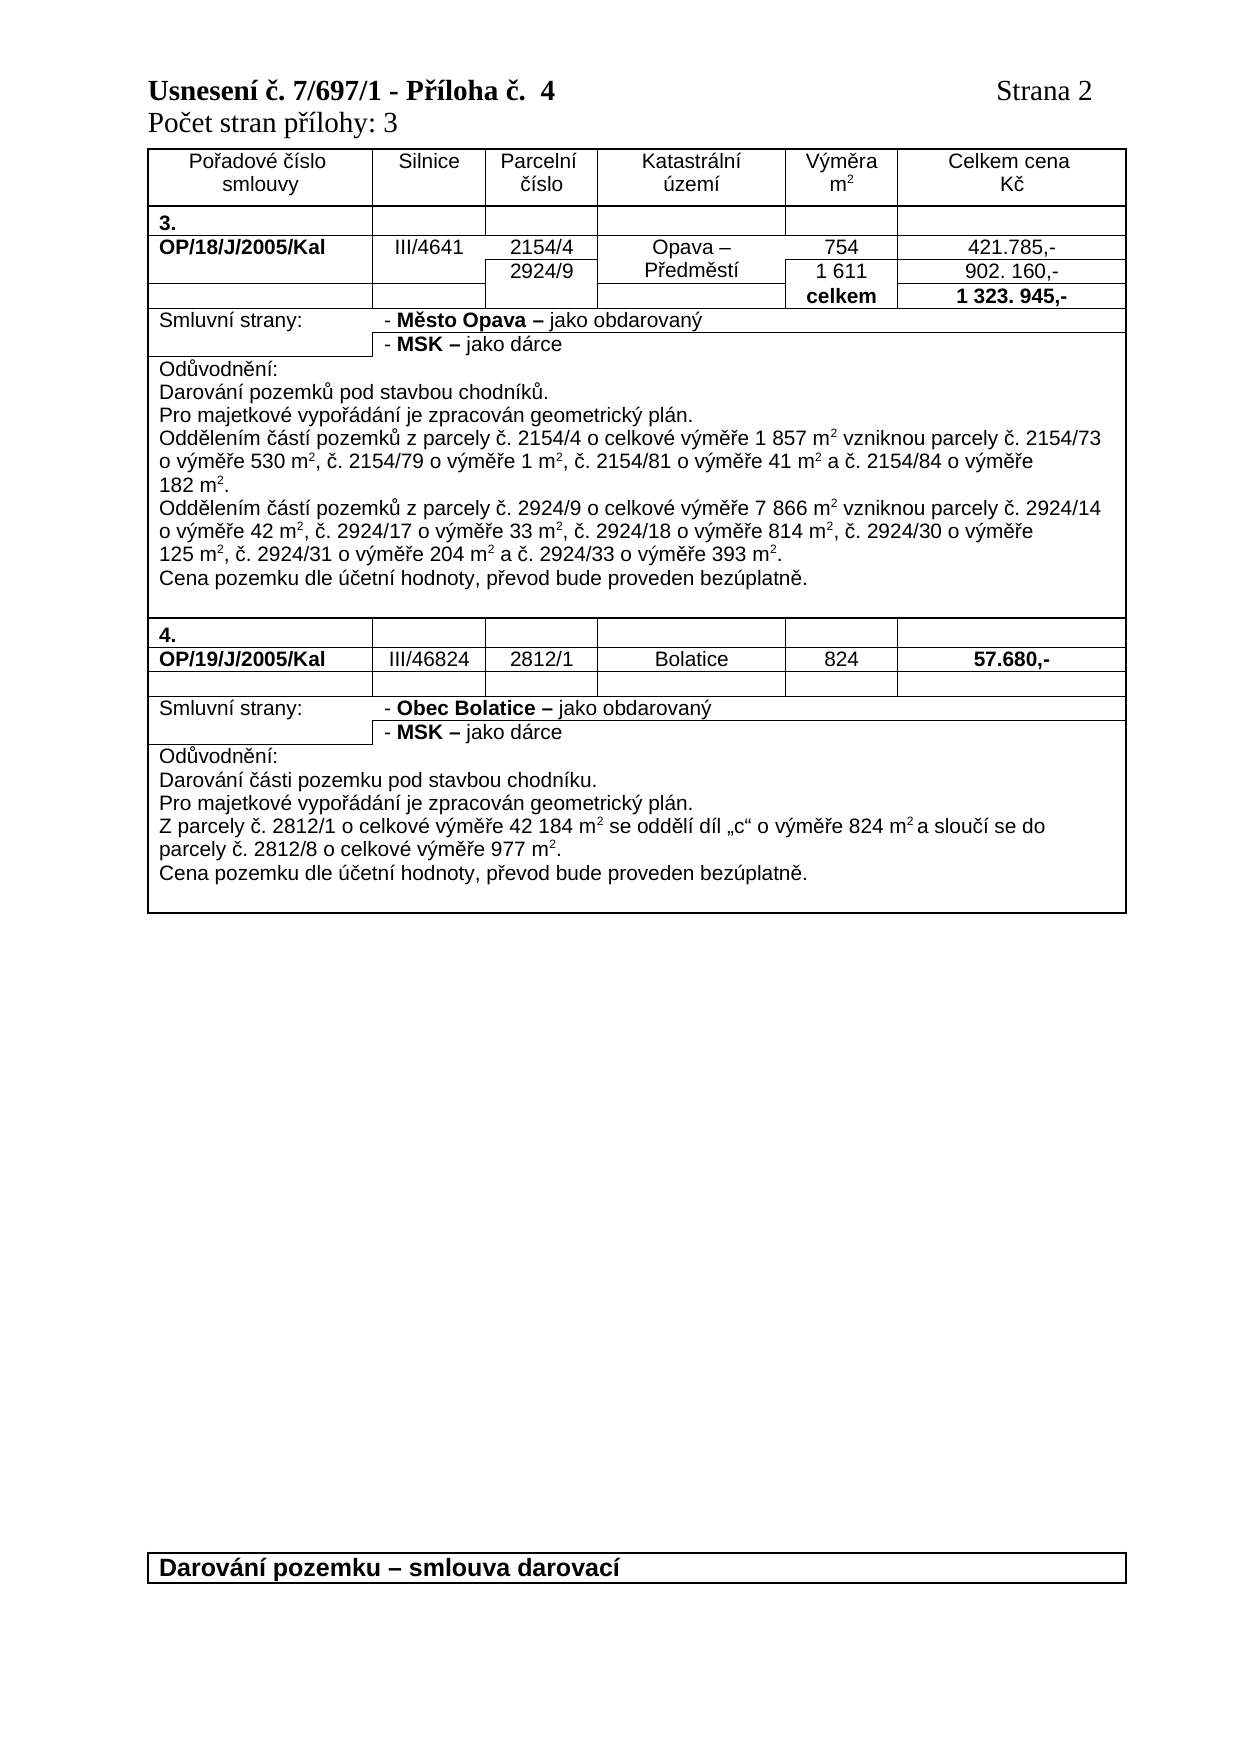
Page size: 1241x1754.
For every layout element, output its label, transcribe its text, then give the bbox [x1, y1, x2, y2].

table_cell [598, 672, 785, 696]
table_cell - MSK – jako dárce [373, 333, 1125, 356]
table_cell [373, 207, 485, 235]
table_cell [373, 672, 485, 696]
table_cell 2812/1 [486, 648, 597, 671]
table_cell [486, 283, 597, 308]
table_cell [898, 619, 1125, 647]
table_cell [373, 619, 485, 647]
table_header Výměra m2 [786, 150, 897, 205]
table_cell 2924/9 [486, 260, 597, 283]
table_cell [898, 672, 1125, 696]
table_cell OP/18/J/2005/Kal [149, 236, 372, 283]
table_cell Smluvní strany: [149, 309, 373, 356]
table_header 421.785,- [898, 236, 1125, 259]
table_cell 1 611 [786, 260, 897, 283]
table_header 2154/4 [485, 236, 597, 259]
table_cell III/4641 [373, 236, 485, 283]
table_header 754 [785, 236, 897, 259]
table_header - Město Opava – jako obdarovaný [373, 309, 1125, 332]
table_header Silnice [373, 150, 485, 205]
table_cell III/46824 [373, 648, 485, 671]
table_cell [149, 284, 372, 308]
table_cell [373, 284, 485, 308]
table_cell [786, 619, 897, 647]
table_header - Obec Bolatice – jako obdarovaný [373, 697, 1125, 720]
table_cell Smluvní strany: [149, 697, 373, 744]
table_cell 4. [149, 619, 372, 647]
table_cell Odůvodnění: Darování části pozemku pod stavbou chodníku. Pro majetkové vypořádání je zpracován geometrický plán. Z parcely č. 2812/1 o celkové výměře 42 184 m2 se oddělí díl „c“ o výměře 824 m2 a sloučí se do parcely č. 2812/8 o celkové výměře 977 m2. Cena pozemku dle účetní hodnoty, převod bude proveden bezúplatně. [149, 744, 1125, 912]
table_header Pořadové číslo smlouvy [149, 150, 372, 205]
table_cell 902. 160,- [898, 260, 1125, 283]
table_cell 57.680,- [898, 648, 1125, 671]
table_header Katastrální území [598, 150, 785, 205]
table_cell 3. [149, 207, 372, 235]
table_cell [786, 672, 897, 696]
table_cell [898, 207, 1125, 235]
table_cell Opava – Předměstí [598, 236, 785, 283]
table_cell Odůvodnění: Darování pozemků pod stavbou chodníků. Pro majetkové vypořádání je zpracován geometrický plán. Oddělením částí pozemků z parcely č. 2154/4 o celkové výměře 1 857 m2 vzniknou parcely č. 2154/73 o výměře 530 m2, č. 2154/79 o výměře 1 m2, č. 2154/81 o výměře 41 m2 a č. 2154/84 o výměře 182 m2. Oddělením částí pozemků z parcely č. 2924/9 o celkové výměře 7 866 m2 vzniknou parcely č. 2924/14 o výměře 42 m2, č. 2924/17 o výměře 33 m2, č. 2924/18 o výměře 814 m2, č. 2924/30 o výměře 125 m2, č. 2924/31 o výměře 204 m2 a č. 2924/33 o výměře 393 m2. Cena pozemku dle účetní hodnoty, převod bude proveden bezúplatně. [149, 356, 1125, 617]
table_cell celkem [786, 283, 897, 308]
table_cell OP/19/J/2005/Kal [149, 648, 372, 671]
table_cell [486, 619, 597, 647]
table_cell [786, 207, 897, 235]
table_cell 1 323. 945,- [898, 284, 1125, 308]
table_cell [598, 284, 785, 308]
table_cell [486, 672, 597, 696]
table_cell [486, 207, 597, 235]
table_header Darování pozemku – smlouva darovací [149, 1554, 1125, 1582]
table_header Celkem cena Kč [898, 150, 1125, 205]
table_cell [598, 619, 785, 647]
table_cell [598, 207, 785, 235]
table_cell Bolatice [598, 648, 785, 671]
table_cell - MSK – jako dárce [373, 721, 1125, 744]
table_header Parcelní číslo [486, 150, 597, 205]
table_cell 824 [786, 648, 897, 671]
table_cell [149, 672, 372, 696]
